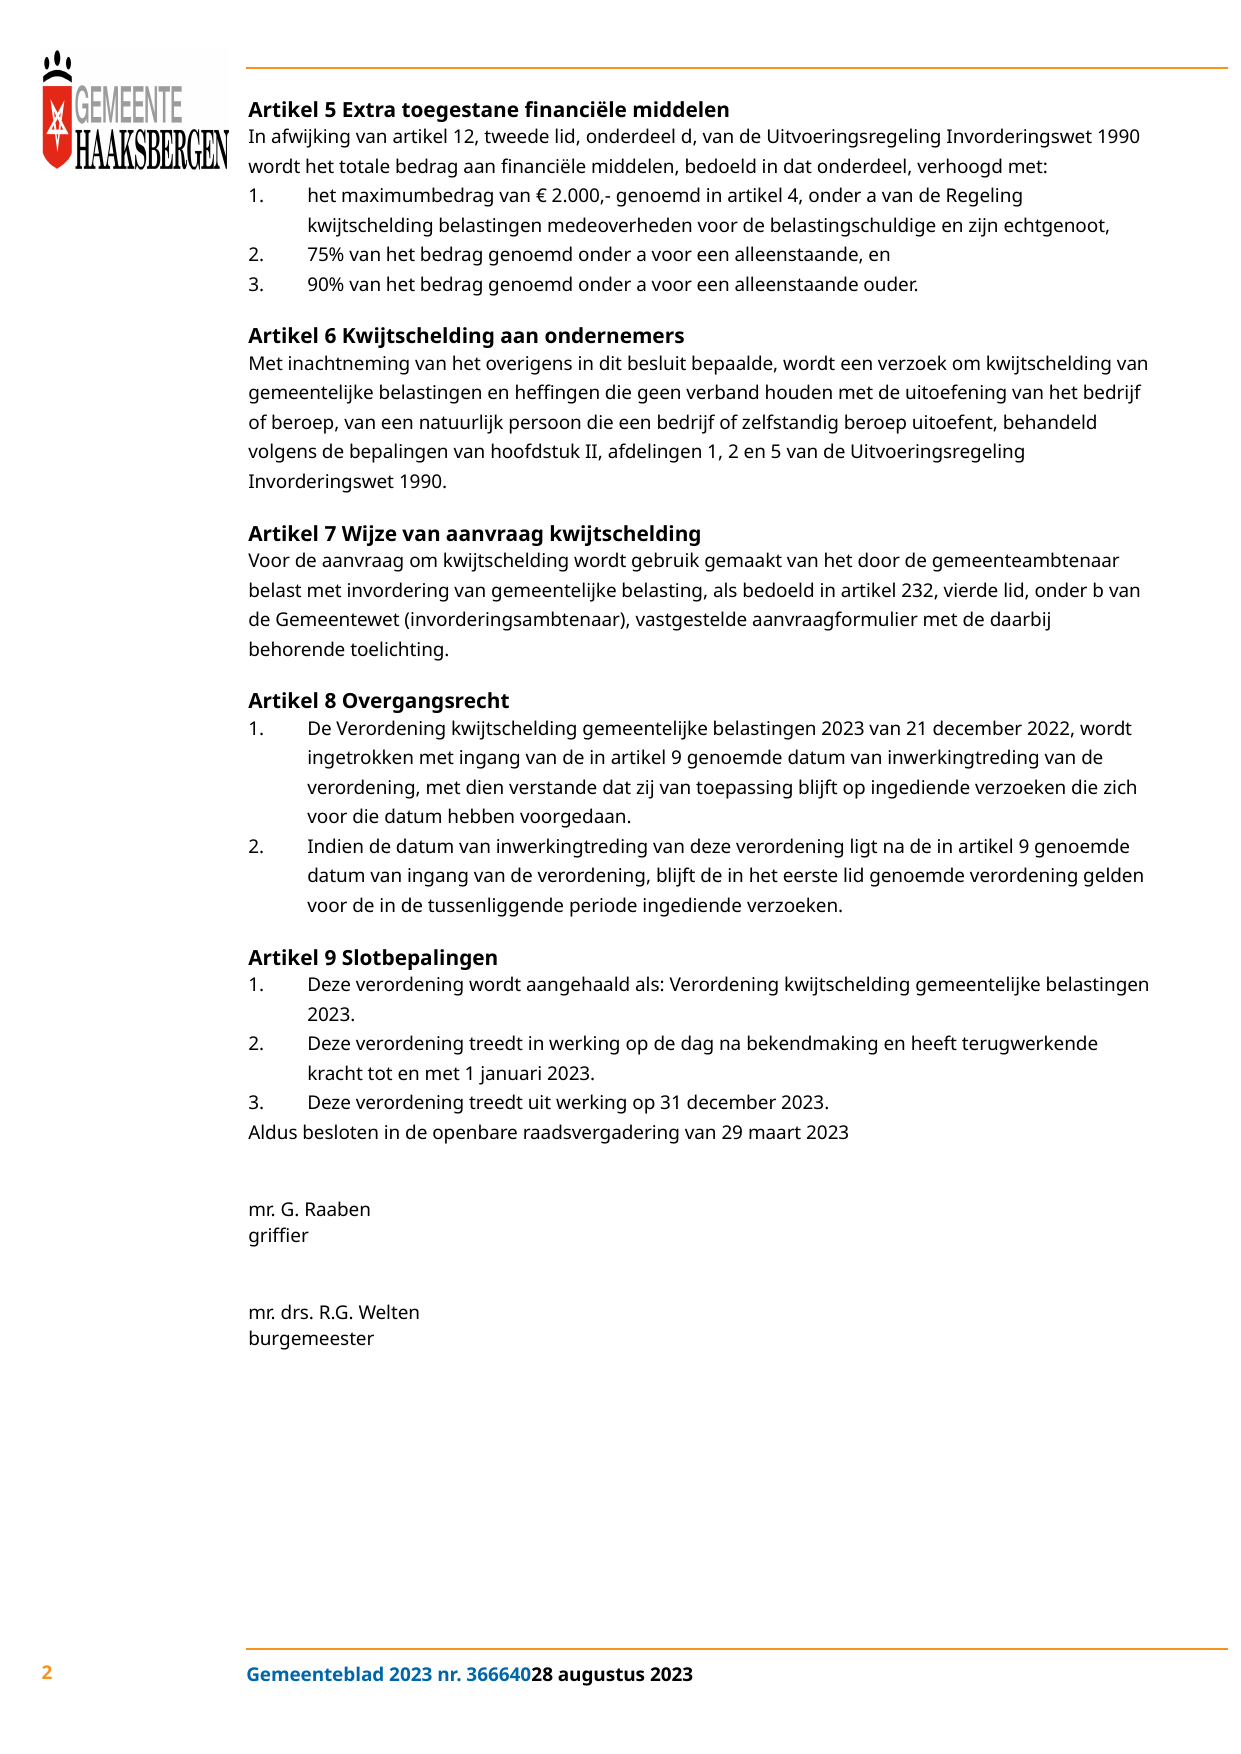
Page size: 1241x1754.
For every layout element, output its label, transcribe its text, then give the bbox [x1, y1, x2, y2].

list 90% van het bedrag genoemd onder a voor een alleenstaande ouder. [248, 271, 1152, 297]
list 75% van het bedrag genoemd onder a voor een alleenstaande, en [248, 242, 1152, 267]
text Aldus besloten in de openbare raadsvergadering van 29 maart 2023 [248, 1119, 1152, 1145]
picture [41, 47, 231, 172]
text Artikel 6 Kwijtschelding aan ondernemers [248, 322, 1152, 350]
text griffier [248, 1222, 1152, 1248]
text mr. drs. R.G. Welten [248, 1299, 1152, 1325]
list Deze verordening wordt aangehaald als: Verordening kwijtschelding gemeentelijke belastingen 2023. [248, 971, 1152, 1026]
text In afwijking van artikel 12, tweede lid, onderdeel d, van de Uitvoeringsregeling Invorderingswet 1990 wordt het totale bedrag aan financiële middelen, bedoeld in dat onderdeel, verhoogd met: [248, 123, 1152, 178]
list De Verordening kwijtschelding gemeentelijke belastingen 2023 van 21 december 2022, wordt ingetrokken met ingang van de in artikel 9 genoemde datum van inwerkingtreding van de verordening, met dien verstande dat zij van toepassing blijft op ingediende verzoeken die zich voor die datum hebben voorgedaan. [248, 715, 1152, 829]
text Met inachtneming van het overigens in dit besluit bepaalde, wordt een verzoek om kwijtschelding van gemeentelijke belastingen en heffingen die geen verband houden met de uitoefening van het bedrijf of beroep, van een natuurlijk persoon die een bedrijf of zelfstandig beroep uitoefent, behandeld volgens de bepalingen van hoofdstuk II, afdelingen 1, 2 en 5 van de Uitvoeringsregeling Invorderingswet 1990. [248, 350, 1152, 494]
text burgemeester [248, 1325, 1152, 1351]
list Deze verordening treedt uit werking op 31 december 2023. [248, 1089, 1152, 1115]
text Artikel 9 Slotbepalingen [248, 943, 1152, 971]
text Artikel 8 Overgangsrecht [248, 686, 1152, 715]
list het maximumbedrag van € 2.000,- genoemd in artikel 4, onder a van de Regeling kwijtschelding belastingen medeoverheden voor de belastingschuldige en zijn echtgenoot, [248, 182, 1152, 238]
list Deze verordening treedt in werking op de dag na bekendmaking en heeft terugwerkende kracht tot en met 1 januari 2023. [248, 1030, 1152, 1086]
list Indien de datum van inwerkingtreding van deze verordening ligt na de in artikel 9 genoemde datum van ingang van de verordening, blijft de in het eerste lid genoemde verordening gelden voor de in de tussenliggende periode ingediende verzoeken. [248, 833, 1152, 918]
text Artikel 7 Wijze van aanvraag kwijtschelding [248, 519, 1152, 547]
text Artikel 5 Extra toegestane financiële middelen [248, 95, 1152, 123]
text mr. G. Raaben [248, 1196, 1152, 1222]
text Voor de aanvraag om kwijtschelding wordt gebruik gemaakt van het door de gemeenteambtenaar belast met invordering van gemeentelijke belasting, als bedoeld in artikel 232, vierde lid, onder b van de Gemeentewet (invorderingsambtenaar), vastgestelde aanvraagformulier met de daarbij behorende toelichting. [248, 547, 1152, 662]
